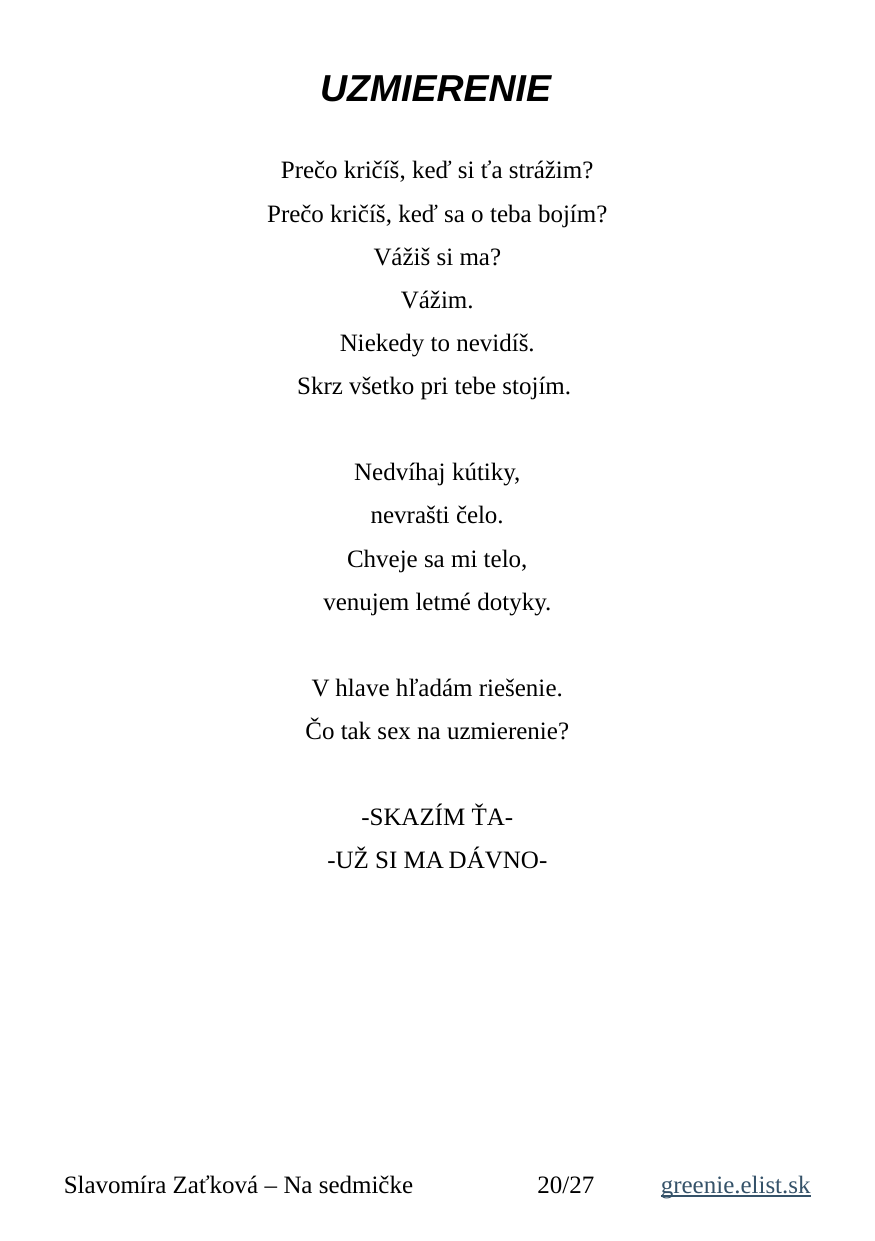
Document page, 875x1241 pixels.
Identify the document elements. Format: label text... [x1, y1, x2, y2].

text -SKAZÍM ŤA- [41, 802, 833, 831]
text Prečo kričíš, keď si ťa strážim? [41, 156, 833, 184]
subtitle UZMIERENIE [41, 66, 833, 109]
text Niekedy to nevidíš. Skrz všetko pri tebe stojím. Nedvíhaj kútiky, nevrašti čelo. Chveje sa mi telo, venujem letmé dotyky. V hlave hľadám riešenie. Čo tak sex na uzmierenie? [41, 328, 833, 745]
text -UŽ SI MA DÁVNO- [41, 846, 833, 874]
text Prečo kričíš, keď sa o teba bojím? [41, 199, 833, 227]
text Vážim. [41, 285, 833, 314]
text Vážiš si ma? [41, 242, 833, 271]
